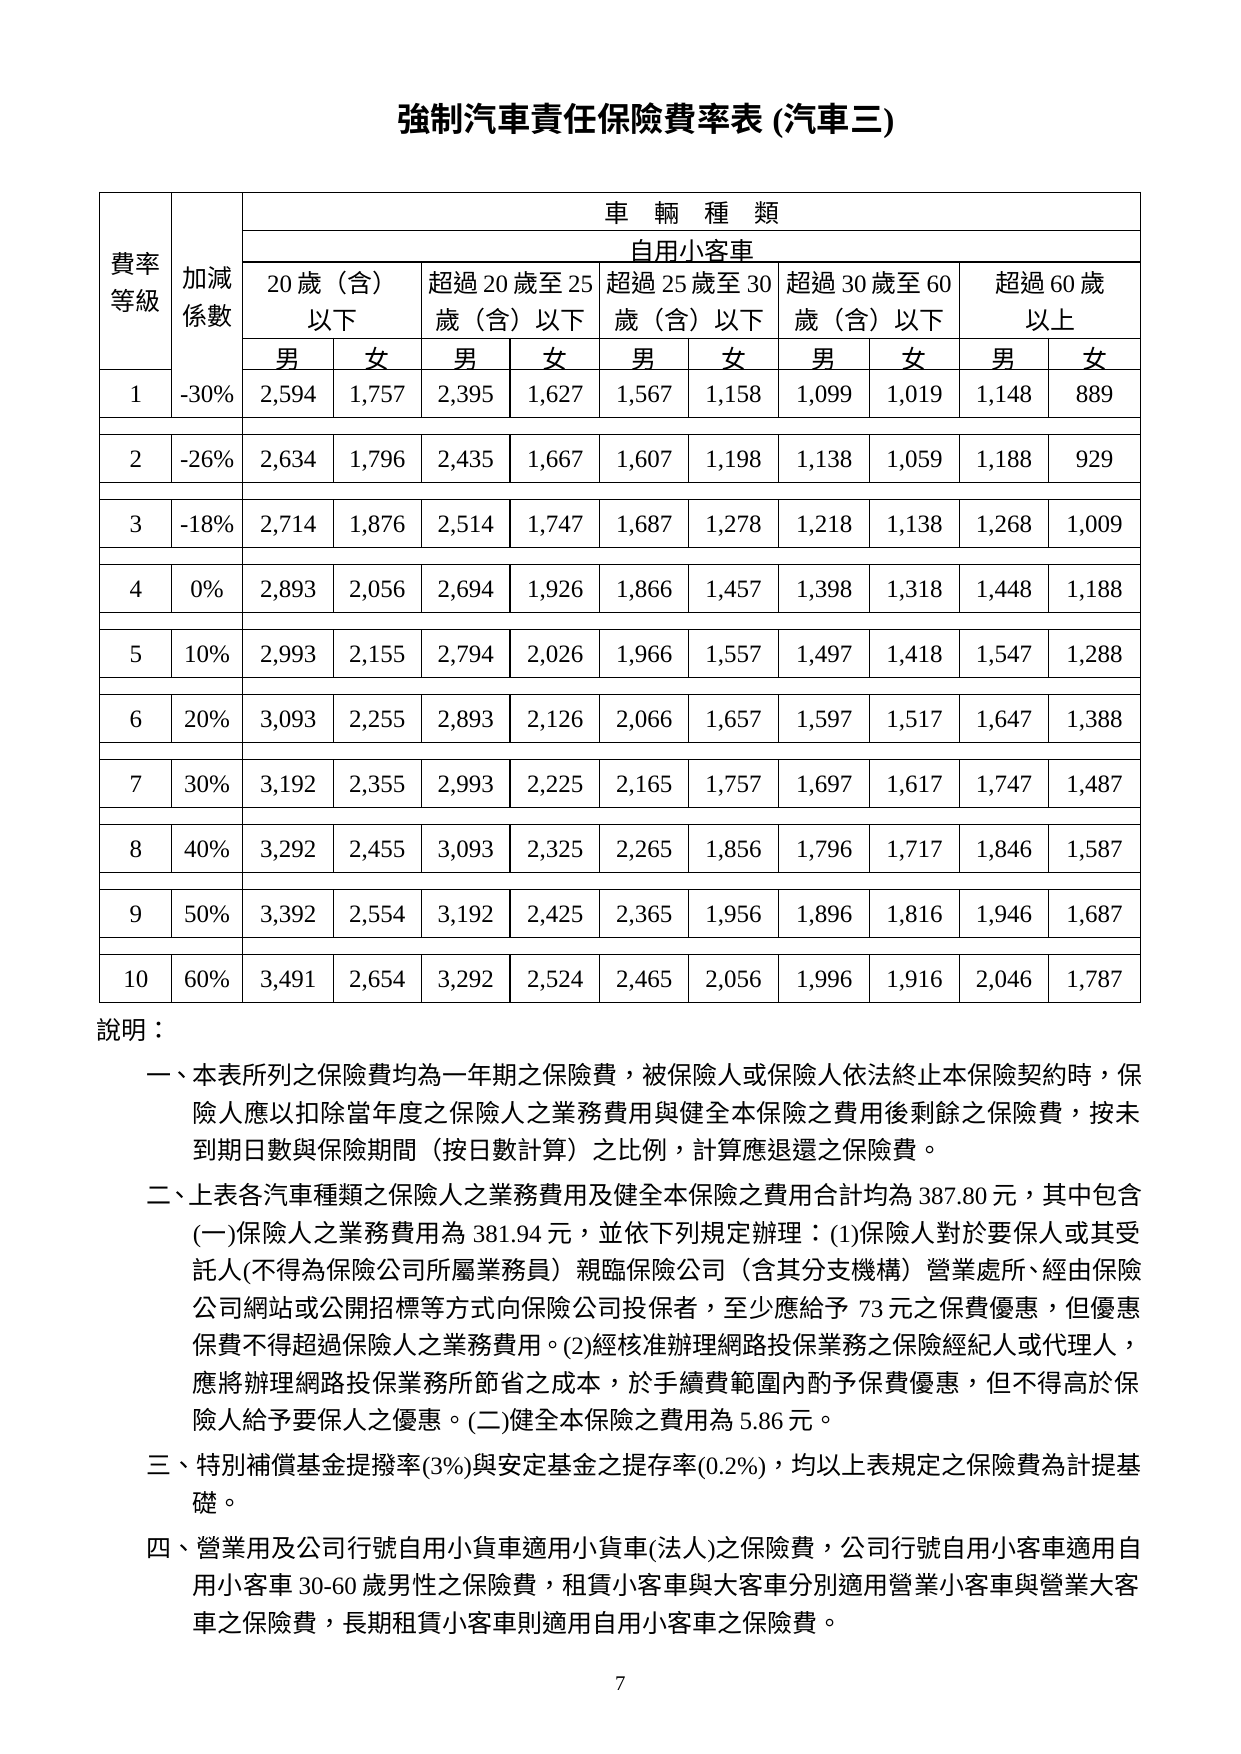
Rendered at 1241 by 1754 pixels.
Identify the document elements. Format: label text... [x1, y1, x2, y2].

table_cell [869, 938, 959, 954]
table_cell 1,218 [779, 500, 869, 547]
table_cell [510, 873, 600, 889]
table_cell [688, 418, 778, 434]
table_cell [959, 873, 1048, 889]
table_cell 8 [100, 825, 171, 872]
table_cell [600, 418, 688, 434]
table_cell 1,747 [511, 500, 599, 547]
table_cell [688, 548, 778, 564]
table_cell 2 [100, 435, 171, 482]
table_cell 女 [870, 339, 959, 369]
table_cell [869, 743, 959, 759]
table_cell 2,365 [600, 890, 688, 937]
table_cell [171, 418, 242, 434]
table_cell 1,009 [1049, 500, 1140, 547]
table_cell 1,667 [511, 435, 599, 482]
table_cell [243, 743, 333, 759]
table_cell 4 [100, 565, 171, 612]
table_cell [600, 873, 688, 889]
table_cell [600, 548, 688, 564]
table_cell 2,165 [600, 760, 688, 807]
text 三、特別補償基金提撥率(3%)與安定基金之提存率(0.2%)，均以上表規定之保險費為計提基礎。 [146, 1445, 1142, 1520]
table_cell 2,355 [334, 760, 421, 807]
table_cell [100, 938, 171, 954]
table_cell [869, 418, 959, 434]
table_cell 男 [779, 339, 869, 369]
table_cell 50% [172, 890, 242, 937]
table_cell [243, 613, 333, 629]
table_cell [1048, 613, 1140, 629]
table_cell 男 [600, 339, 688, 369]
table_cell 9 [100, 890, 171, 937]
table_cell [243, 483, 333, 499]
table_cell [421, 808, 510, 824]
table_cell 男 [422, 339, 509, 369]
table_cell [243, 873, 333, 889]
table_cell 2,524 [511, 955, 599, 1002]
table_cell 1,138 [779, 435, 869, 482]
table_cell [243, 678, 333, 694]
table_cell 1,956 [689, 890, 778, 937]
table_cell 1,138 [870, 500, 959, 547]
table_cell 2,794 [422, 630, 509, 677]
table_cell [171, 873, 242, 889]
table_cell [100, 873, 171, 889]
table_cell [171, 678, 242, 694]
table_cell [869, 613, 959, 629]
table_cell [333, 613, 421, 629]
table_cell 1,657 [689, 695, 778, 742]
table_cell [600, 678, 688, 694]
table_cell [510, 743, 600, 759]
table_cell 20% [172, 695, 242, 742]
table_cell 20歲（含） 以下 [243, 263, 421, 337]
table_header 加減 係數 [172, 193, 242, 369]
table_cell 5 [100, 630, 171, 677]
table_cell [779, 483, 869, 499]
table_cell 2,056 [334, 565, 421, 612]
table_cell 2,993 [422, 760, 509, 807]
table_cell [779, 548, 869, 564]
table_cell 60% [172, 955, 242, 1002]
table_cell -30% [172, 369, 242, 417]
table_cell 1,388 [1049, 695, 1140, 742]
table_cell [688, 483, 778, 499]
table_cell [959, 613, 1048, 629]
table_cell 2,634 [243, 435, 333, 482]
table_cell [1048, 808, 1140, 824]
table_cell [600, 808, 688, 824]
table_cell 2,993 [243, 630, 333, 677]
table_cell 2,714 [243, 500, 333, 547]
table_cell [421, 743, 510, 759]
table_cell [421, 873, 510, 889]
table_cell 889 [1049, 370, 1140, 417]
table_cell 女 [1049, 339, 1140, 369]
table_cell 1,627 [511, 370, 599, 417]
table_cell [779, 873, 869, 889]
table_cell [779, 678, 869, 694]
table_cell 3 [100, 500, 171, 547]
table_cell [510, 483, 600, 499]
table_cell 1,787 [1049, 955, 1140, 1002]
table_cell 1,757 [334, 370, 421, 417]
table_cell [421, 938, 510, 954]
table_cell [510, 418, 600, 434]
table_cell -18% [172, 500, 242, 547]
table_cell 1,796 [779, 825, 869, 872]
table_cell 1,866 [600, 565, 688, 612]
table_cell [333, 938, 421, 954]
table_cell 3,491 [243, 955, 333, 1002]
table_cell [421, 678, 510, 694]
table_cell 2,126 [511, 695, 599, 742]
table_cell [779, 743, 869, 759]
table_cell 2,893 [243, 565, 333, 612]
table_cell [1048, 483, 1140, 499]
table_cell [421, 613, 510, 629]
table_cell 30% [172, 760, 242, 807]
table_cell [1048, 873, 1140, 889]
table_cell 1,796 [334, 435, 421, 482]
table_cell 2,514 [422, 500, 509, 547]
table_cell 1,268 [960, 500, 1048, 547]
table_cell [959, 418, 1048, 434]
table_cell [333, 418, 421, 434]
table_cell 1,497 [779, 630, 869, 677]
table_cell 2,325 [511, 825, 599, 872]
table_cell 男 [960, 339, 1048, 369]
table_cell [959, 483, 1048, 499]
table_cell 1,926 [511, 565, 599, 612]
table_cell 1,288 [1049, 630, 1140, 677]
table_cell 2,893 [422, 695, 509, 742]
table_cell [1048, 938, 1140, 954]
table_cell 2,155 [334, 630, 421, 677]
table_cell 40% [172, 825, 242, 872]
table_cell [600, 938, 688, 954]
table_cell 3,093 [422, 825, 509, 872]
table_cell 1,567 [600, 370, 688, 417]
table_header 費率 等級 [100, 193, 171, 369]
table_cell [333, 743, 421, 759]
table_cell 2,425 [511, 890, 599, 937]
table_cell [100, 613, 171, 629]
table_cell [688, 938, 778, 954]
table_cell [1048, 548, 1140, 564]
table_cell [243, 548, 333, 564]
table_cell 6 [100, 695, 171, 742]
table_cell 女 [334, 339, 421, 369]
table_cell 3,192 [243, 760, 333, 807]
table_cell 1,856 [689, 825, 778, 872]
table_cell 2,654 [334, 955, 421, 1002]
table_cell 超過25歲至30歲（含）以下 [600, 263, 778, 337]
table_cell 1,687 [1049, 890, 1140, 937]
text 說明： [96, 1010, 1142, 1048]
table_cell 男 [243, 339, 333, 369]
table_cell [333, 483, 421, 499]
table_cell 1,158 [689, 370, 778, 417]
table_cell 女 [511, 339, 599, 369]
table_cell 1,398 [779, 565, 869, 612]
table_cell 1,198 [689, 435, 778, 482]
table_cell 2,066 [600, 695, 688, 742]
table_cell 2,056 [689, 955, 778, 1002]
table_cell 10% [172, 630, 242, 677]
table_cell [510, 808, 600, 824]
table_cell 2,435 [422, 435, 509, 482]
table_cell 1,418 [870, 630, 959, 677]
table_cell [600, 613, 688, 629]
table_cell 1,846 [960, 825, 1048, 872]
table_cell 1,457 [689, 565, 778, 612]
table_cell [779, 613, 869, 629]
table_cell [688, 743, 778, 759]
table_cell 2,046 [960, 955, 1048, 1002]
table_cell 超過20歲至25歲（含）以下 [422, 263, 599, 337]
table_cell [333, 808, 421, 824]
table_cell 1,687 [600, 500, 688, 547]
table_cell 1,587 [1049, 825, 1140, 872]
table_cell [869, 873, 959, 889]
table_cell 2,255 [334, 695, 421, 742]
table_cell [510, 613, 600, 629]
table_cell [510, 548, 600, 564]
table_cell [100, 678, 171, 694]
table_cell 1,148 [960, 370, 1048, 417]
table_cell [959, 743, 1048, 759]
table_cell [421, 418, 510, 434]
table_cell 0% [172, 565, 242, 612]
table_cell [333, 548, 421, 564]
table_cell 女 [689, 339, 778, 369]
table_cell [1048, 743, 1140, 759]
table_cell -26% [172, 435, 242, 482]
table_cell [779, 808, 869, 824]
table_cell 1,448 [960, 565, 1048, 612]
table_cell 1,607 [600, 435, 688, 482]
table_cell [100, 808, 171, 824]
table_cell [959, 808, 1048, 824]
table_cell 3,192 [422, 890, 509, 937]
table_cell [688, 678, 778, 694]
table_cell 2,554 [334, 890, 421, 937]
table_cell [100, 418, 171, 434]
table_cell 3,292 [422, 955, 509, 1002]
table_cell 1,188 [1049, 565, 1140, 612]
table_cell [510, 938, 600, 954]
table_cell [688, 613, 778, 629]
table_cell 2,465 [600, 955, 688, 1002]
table_cell [333, 873, 421, 889]
table_cell 3,093 [243, 695, 333, 742]
table_cell [959, 548, 1048, 564]
table_cell [869, 678, 959, 694]
table_cell 1,278 [689, 500, 778, 547]
text 四、營業用及公司行號自用小貨車適用小貨車(法人)之保險費，公司行號自用小客車適用自用小客車30-60歲男性之保險費，租賃小客車與大客車分別適用營業小客車與營業大客車之保險費，長期租賃小客車則適用自用小客車之保險費。 [146, 1528, 1142, 1640]
table_cell 超過30歲至60歲（含）以下 [779, 263, 959, 337]
table_cell 1,747 [960, 760, 1048, 807]
table_cell [171, 483, 242, 499]
table_cell 2,265 [600, 825, 688, 872]
table_cell 1,617 [870, 760, 959, 807]
table_cell 1,697 [779, 760, 869, 807]
table_cell [959, 678, 1048, 694]
table_cell [779, 938, 869, 954]
table_cell [688, 808, 778, 824]
table_cell [1048, 418, 1140, 434]
table_cell 2,225 [511, 760, 599, 807]
table_cell [869, 483, 959, 499]
table_cell 1,547 [960, 630, 1048, 677]
table_cell 1,647 [960, 695, 1048, 742]
table_cell 1 [100, 370, 171, 417]
table_cell 7 [100, 760, 171, 807]
table_cell 2,594 [243, 370, 333, 417]
table_cell 1,517 [870, 695, 959, 742]
table_cell [171, 808, 242, 824]
table_cell 2,455 [334, 825, 421, 872]
table_cell 1,597 [779, 695, 869, 742]
table_cell 1,188 [960, 435, 1048, 482]
table_cell [600, 483, 688, 499]
table_cell 929 [1049, 435, 1140, 482]
table_cell 1,816 [870, 890, 959, 937]
table_cell [171, 548, 242, 564]
table_cell [779, 418, 869, 434]
table_cell 3,292 [243, 825, 333, 872]
table_cell 1,916 [870, 955, 959, 1002]
table_cell [243, 808, 333, 824]
table_cell 1,487 [1049, 760, 1140, 807]
table_cell 1,946 [960, 890, 1048, 937]
table_cell 1,717 [870, 825, 959, 872]
table_cell 1,757 [689, 760, 778, 807]
table_cell [171, 938, 242, 954]
table_cell 1,876 [334, 500, 421, 547]
table_cell [959, 938, 1048, 954]
table_cell [171, 613, 242, 629]
table_cell [100, 743, 171, 759]
table_cell [100, 483, 171, 499]
table_cell [243, 938, 333, 954]
table_header 車 輛 種 類 [243, 193, 1140, 230]
table_cell [421, 483, 510, 499]
table_cell [421, 548, 510, 564]
table_cell 2,694 [422, 565, 509, 612]
text 一、本表所列之保險費均為一年期之保險費，被保險人或保險人依法終止本保險契約時，保險人應以扣除當年度之保險人之業務費用與健全本保險之費用後剩餘之保險費，按未到期日數與保險期間（按日數計算）之比例，計算應退還之保險費。 [146, 1055, 1142, 1168]
table_cell [688, 873, 778, 889]
table_cell [600, 743, 688, 759]
table_cell [869, 808, 959, 824]
table_cell 1,557 [689, 630, 778, 677]
table_cell 1,318 [870, 565, 959, 612]
table_cell 自用小客車 [243, 231, 1140, 261]
table_cell 10 [100, 955, 171, 1002]
text 二、上表各汽車種類之保險人之業務費用及健全本保險之費用合計均為387.80元，其中包含(一)保險人之業務費用為381.94元，並依下列規定辦理：(1)保險人對於要保人或其受託人(不得為保險公司所屬業務員）親臨保險公司（含其分支機構）營業處所、經由保險公司網站或公開招標等方式向保險公司投保者，至少應給予73元之保費優惠，但優惠保費不得超過保險人之業務費用。(2)經核准辦理網路投保業務之保險經紀人或代理人，應將辦理網路投保業務所節省之成本，於手續費範圍內酌予保費優惠，但不得高於保險人給予要保人之優惠。(二)健全本保險之費用為5.86元。 [146, 1175, 1142, 1438]
table_cell 3,392 [243, 890, 333, 937]
table_cell [869, 548, 959, 564]
table_cell [510, 678, 600, 694]
table_cell [100, 548, 171, 564]
table_cell 1,896 [779, 890, 869, 937]
table_cell 1,996 [779, 955, 869, 1002]
table_cell 1,019 [870, 370, 959, 417]
table_cell 2,395 [422, 370, 509, 417]
table_cell 1,099 [779, 370, 869, 417]
text 強制汽車責任保險費率表 (汽車三) [199, 79, 1092, 154]
table_cell 1,059 [870, 435, 959, 482]
table_cell [333, 678, 421, 694]
table_cell 超過60歲 以上 [960, 263, 1140, 337]
table_cell 2,026 [511, 630, 599, 677]
table_cell [243, 418, 333, 434]
table_cell 1,966 [600, 630, 688, 677]
table_cell [171, 743, 242, 759]
table_cell [1048, 678, 1140, 694]
